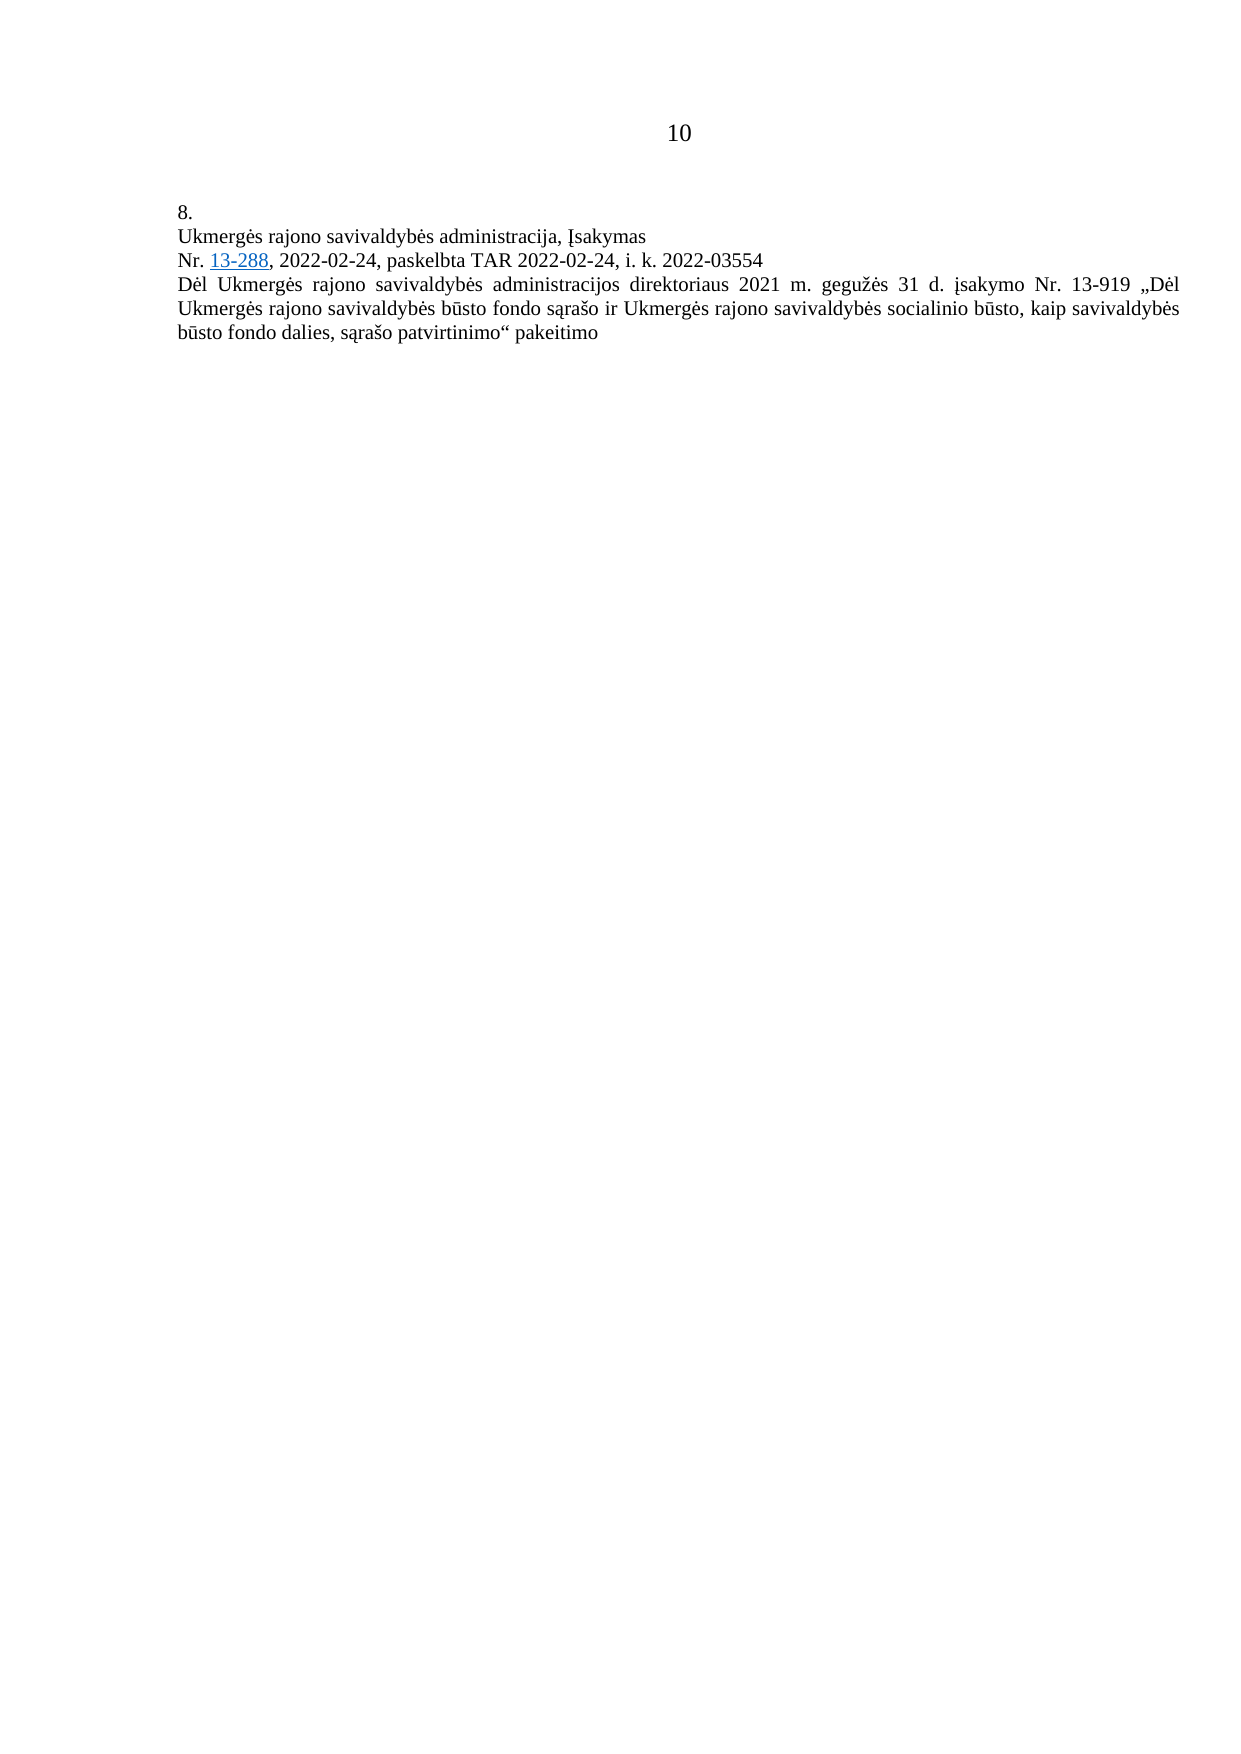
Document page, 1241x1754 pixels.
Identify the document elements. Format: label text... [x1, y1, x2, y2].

text Nr. 13-288, 2022-02-24, paskelbta TAR 2022-02-24, i. k. 2022-03554 [177, 248, 1181, 272]
text Dėl Ukmergės rajono savivaldybės administracijos direktoriaus 2021 m. gegužės 31 d. įsakymo Nr. 13-919 „Dėl Ukmergės rajono savivaldybės būsto fondo sąrašo ir Ukmergės rajono savivaldybės socialinio būsto, kaip savivaldybės būsto fondo dalies, sąrašo patvirtinimo“ pakeitimo [177, 272, 1181, 344]
text 8. [177, 200, 1181, 224]
text Ukmergės rajono savivaldybės administracija, Įsakymas [177, 224, 1181, 248]
